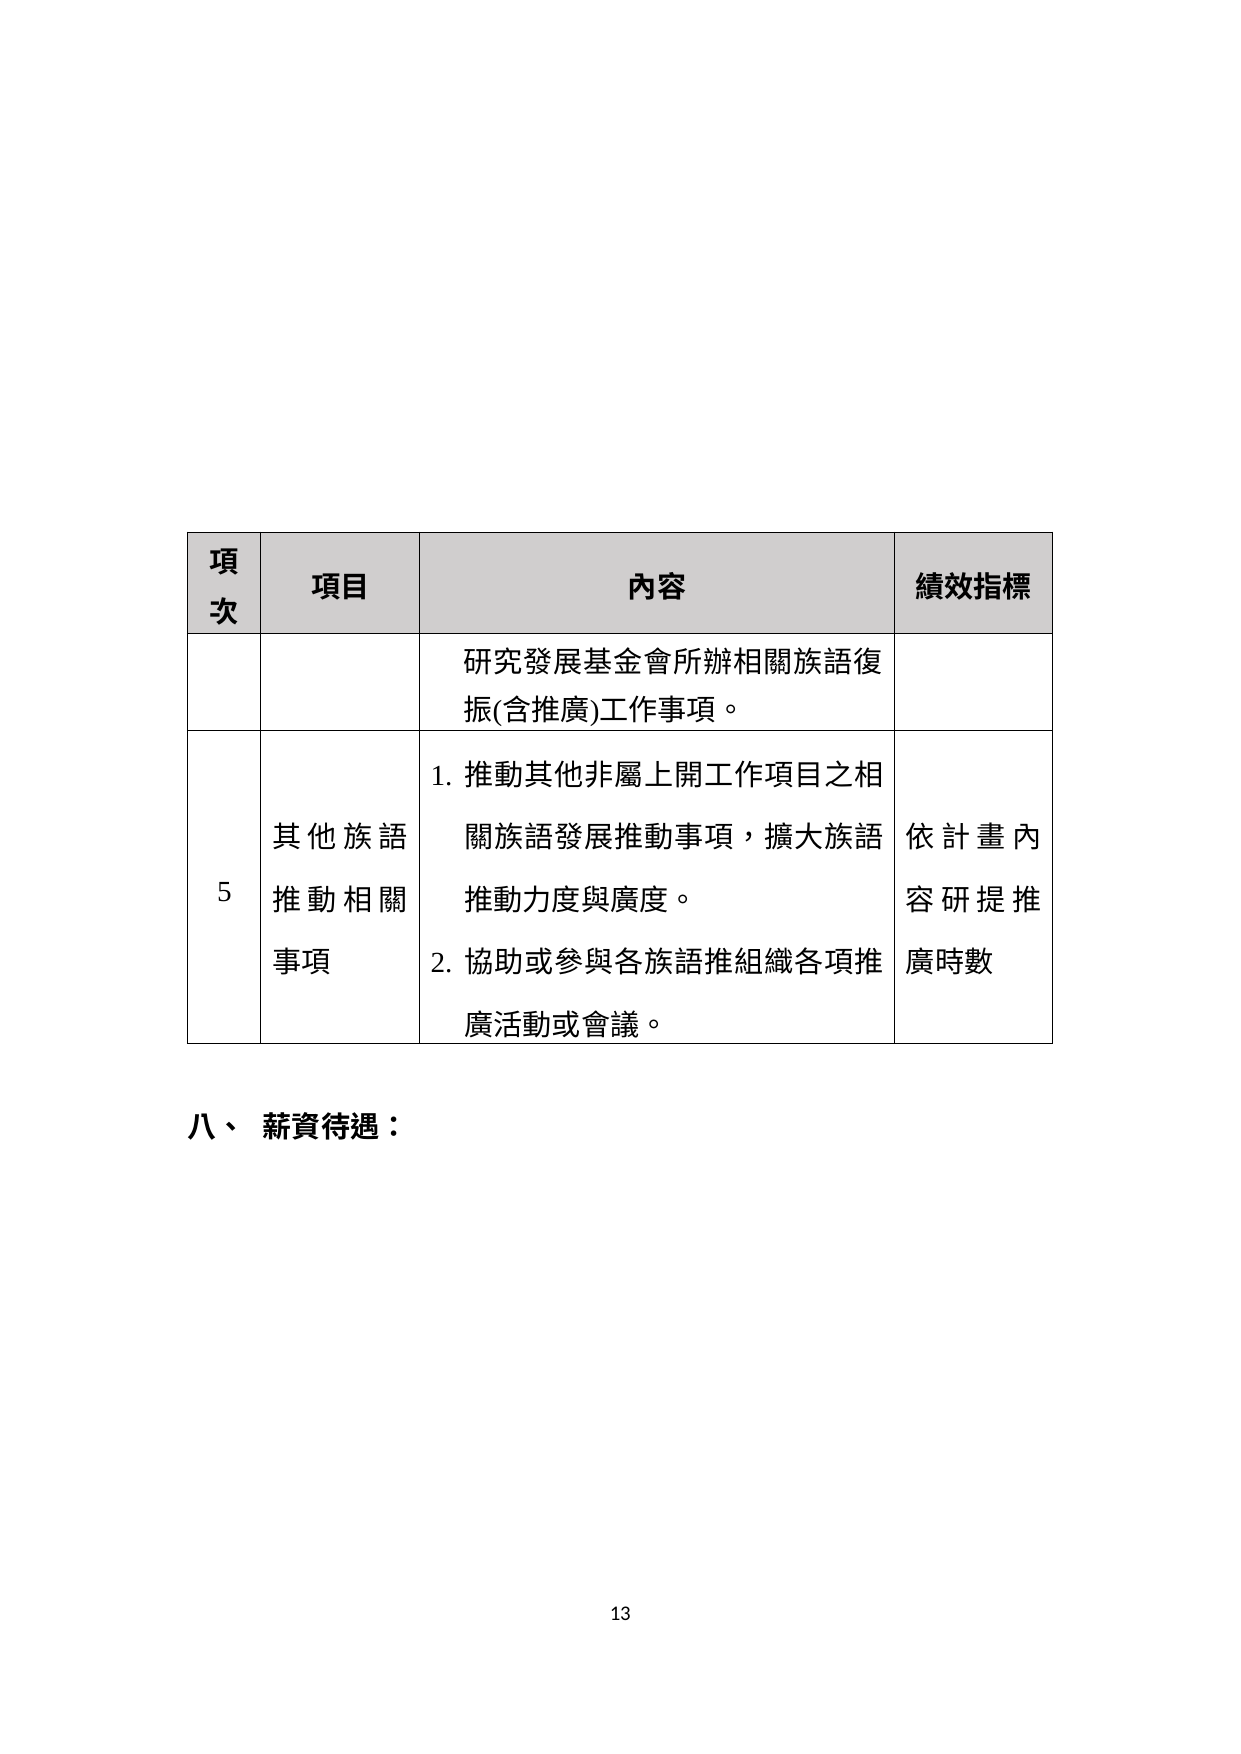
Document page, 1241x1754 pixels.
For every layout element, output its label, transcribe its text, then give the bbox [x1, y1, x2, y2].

list 薪資待遇： [187, 1104, 1053, 1146]
table_cell 推動其他非屬上開工作項目之相關族語發展推動事項，擴大族語推動力度與廣度。 協助或參與各族語推組織各項推廣活動或會議。 [420, 731, 894, 1043]
table_cell [188, 634, 260, 729]
table_header 內容 [420, 533, 894, 633]
table_header 項次 [188, 533, 260, 633]
table_cell 其他族語推動相關事項 [261, 731, 419, 1043]
table_cell 5 [188, 731, 260, 1043]
table_cell 依計畫內容研提推廣時數 [895, 731, 1052, 1043]
table_cell [261, 634, 419, 729]
table_cell 完成至少5場次會議(或宣導活動)翻譯。 翻譯至少50則文書(每則至少15字)。 每次訪視族語保母至多2小時。 [895, 634, 1052, 729]
table_header 績效指標 [895, 533, 1052, 633]
table_cell 研究發展基金會所辦相關族語復振(含推廣)工作事項。 [420, 634, 894, 729]
table_header 項目 [261, 533, 419, 633]
